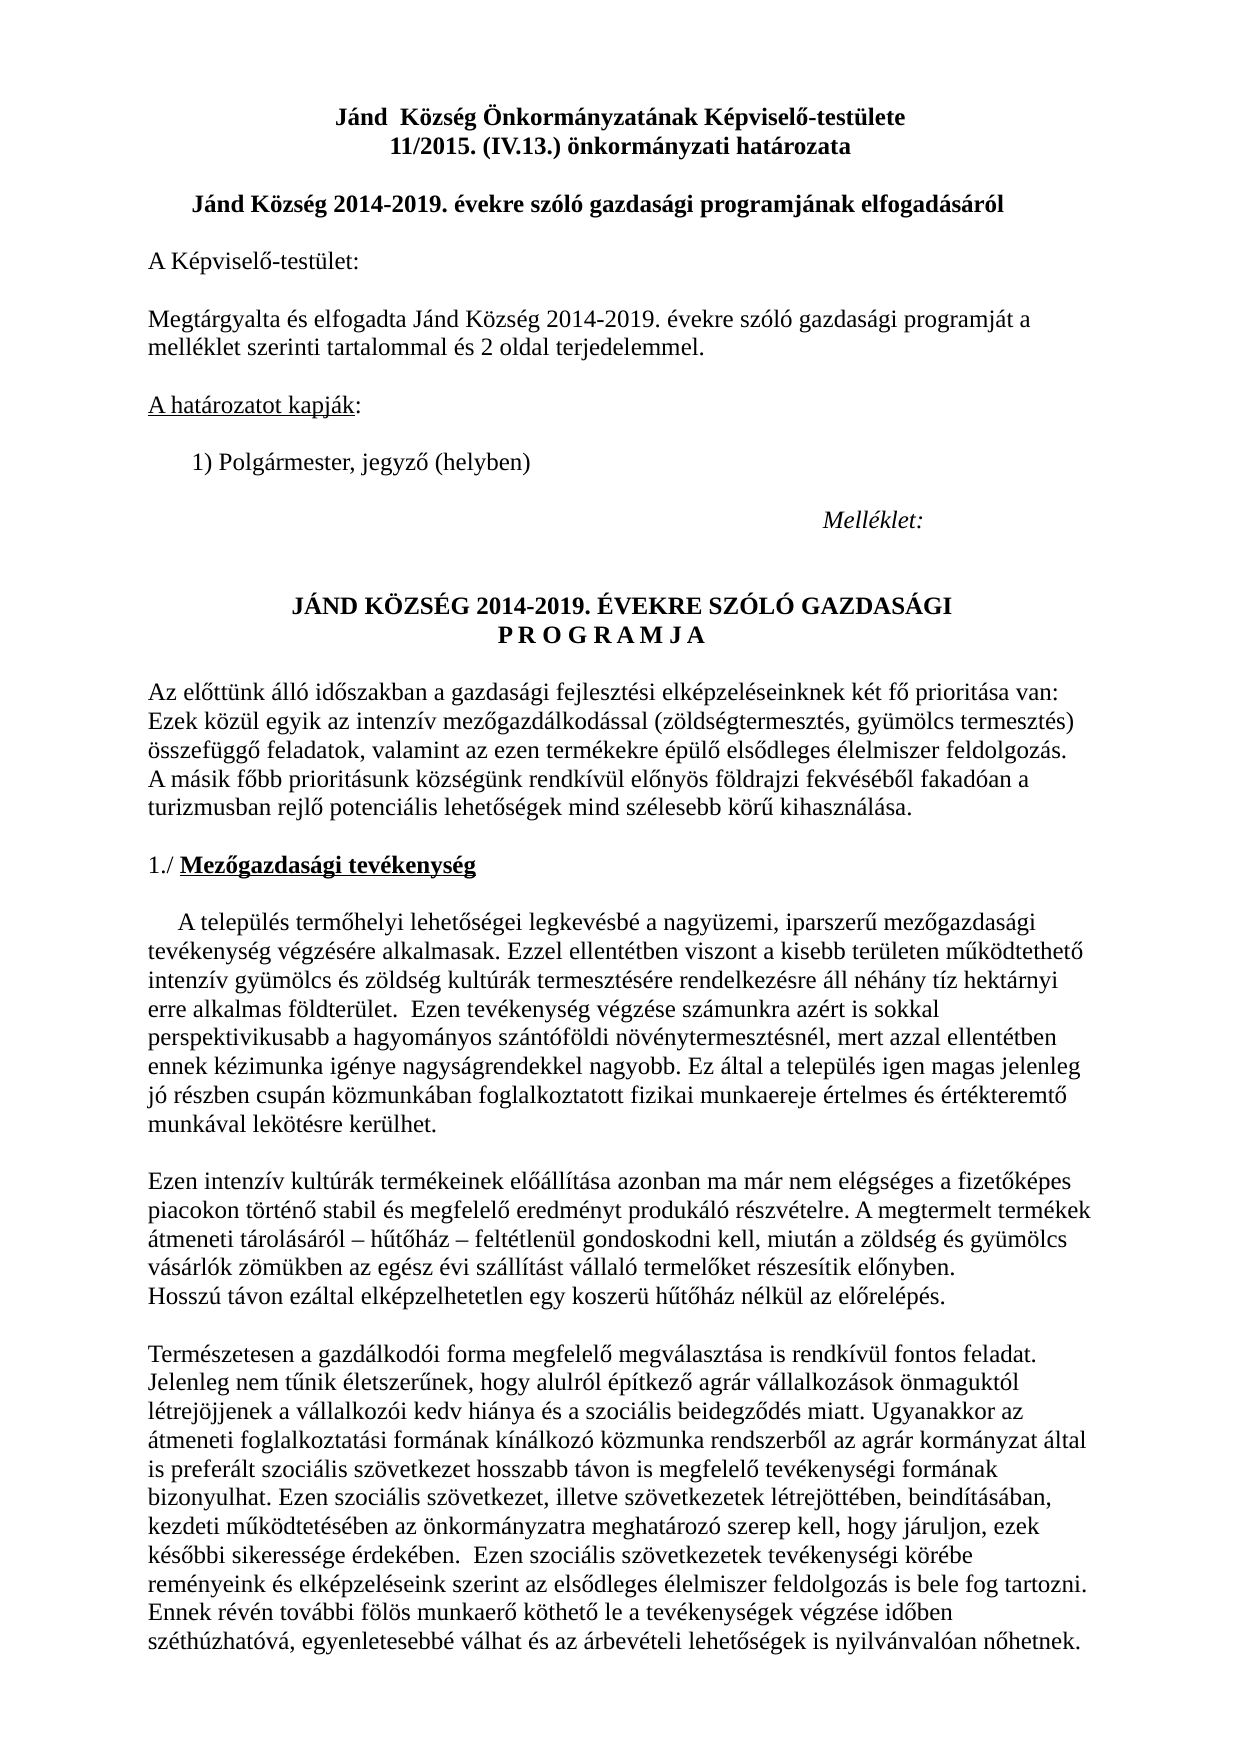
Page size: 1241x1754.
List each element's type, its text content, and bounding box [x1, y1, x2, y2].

text Az előttünk álló időszakban a gazdasági fejlesztési elképzeléseinknek két fő prioritása van: [148, 677, 1093, 706]
text Természetesen a gazdálkodói forma megfelelő megválasztása is rendkívül fontos feladat. Jelenleg nem tűnik életszerűnek, hogy alulról építkező agrár vállalkozások önmaguktól létrejöjjenek a vállalkozói kedv hiánya és a szociális beidegződés miatt. Ugyanakkor az átmeneti foglalkoztatási formának kínálkozó közmunka rendszerből az agrár kormányzat által is preferált szociális szövetkezet hosszabb távon is megfelelő tevékenységi formának bizonyulhat. Ezen szociális szövetkezet, illetve szövetkezetek létrejöttében, beindításában, kezdeti működtetésében az önkormányzatra meghatározó szerep kell, hogy járuljon, ezek későbbi sikeressége érdekében. Ezen szociális szövetkezetek tevékenységi körébe reményeink és elképzeléseink szerint az elsődleges élelmiszer feldolgozás is bele fog tartozni. Ennek révén további fölös munkaerő köthető le a tevékenységek végzése időben széthúzhatóvá, egyenletesebbé válhat és az árbevételi lehetőségek is nyilvánvalóan nőhetnek. [148, 1339, 1093, 1655]
text Ezek közül egyik az intenzív mezőgazdálkodással (zöldségtermesztés, gyümölcs termesztés) összefüggő feladatok, valamint az ezen termékekre épülő elsődleges élelmiszer feldolgozás. [148, 706, 1093, 764]
text Ezen intenzív kultúrák termékeinek előállítása azonban ma már nem elégséges a fizetőképes piacokon történő stabil és megfelelő eredményt produkáló részvételre. A megtermelt termékek átmeneti tárolásáról – hűtőház – feltétlenül gondoskodni kell, miután a zöldség és gyümölcs vásárlók zömükben az egész évi szállítást vállaló termelőket részesítik előnyben. [148, 1166, 1093, 1281]
text 11/2015. (IV.13.) önkormányzati határozata [148, 131, 1093, 160]
text Megtárgyalta és elfogadta Jánd Község 2014-2019. évekre szóló gazdasági programját a melléklet szerinti tartalommal és 2 oldal terjedelemmel. [148, 304, 1093, 361]
text 1./ Mezőgazdasági tevékenység [148, 850, 1093, 879]
text A határozatot kapják: [148, 390, 1093, 419]
text Hosszú távon ezáltal elképzelhetetlen egy koszerü hűtőház nélkül az előrelépés. [148, 1281, 1093, 1310]
text Jánd Község Önkormányzatának Képviselő-testülete [148, 102, 1093, 131]
text 1) Polgármester, jegyző (helyben) [148, 447, 1093, 476]
text Jánd Község 2014-2019. évekre szóló gazdasági programjának elfogadásáról [148, 189, 1093, 217]
text A Képviselő-testület: [148, 246, 1093, 275]
text A másik főbb prioritásunk községünk rendkívül előnyös földrajzi fekvéséből fakadóan a turizmusban rejlő potenciális lehetőségek mind szélesebb körű kihasználása. [148, 764, 1093, 821]
text A település termőhelyi lehetőségei legkevésbé a nagyüzemi, iparszerű mezőgazdasági tevékenység végzésére alkalmasak. Ezzel ellentétben viszont a kisebb területen működtethető intenzív gyümölcs és zöldség kultúrák termesztésére rendelkezésre áll néhány tíz hektárnyi erre alkalmas földterület. Ezen tevékenység végzése számunkra azért is sokkal perspektivikusabb a hagyományos szántóföldi növénytermesztésnél, mert azzal ellentétben ennek kézimunka igénye nagyságrendekkel nagyobb. Ez által a település igen magas jelenleg jó részben csupán közmunkában foglalkoztatott fizikai munkaereje értelmes és értékteremtő munkával lekötésre kerülhet. [148, 907, 1093, 1137]
text Melléklet: [148, 505, 1093, 534]
text P R O G R A M J A [148, 620, 1093, 649]
text JÁND KÖZSÉG 2014-2019. ÉVEKRE SZÓLÓ GAZDASÁGI [148, 591, 1093, 620]
